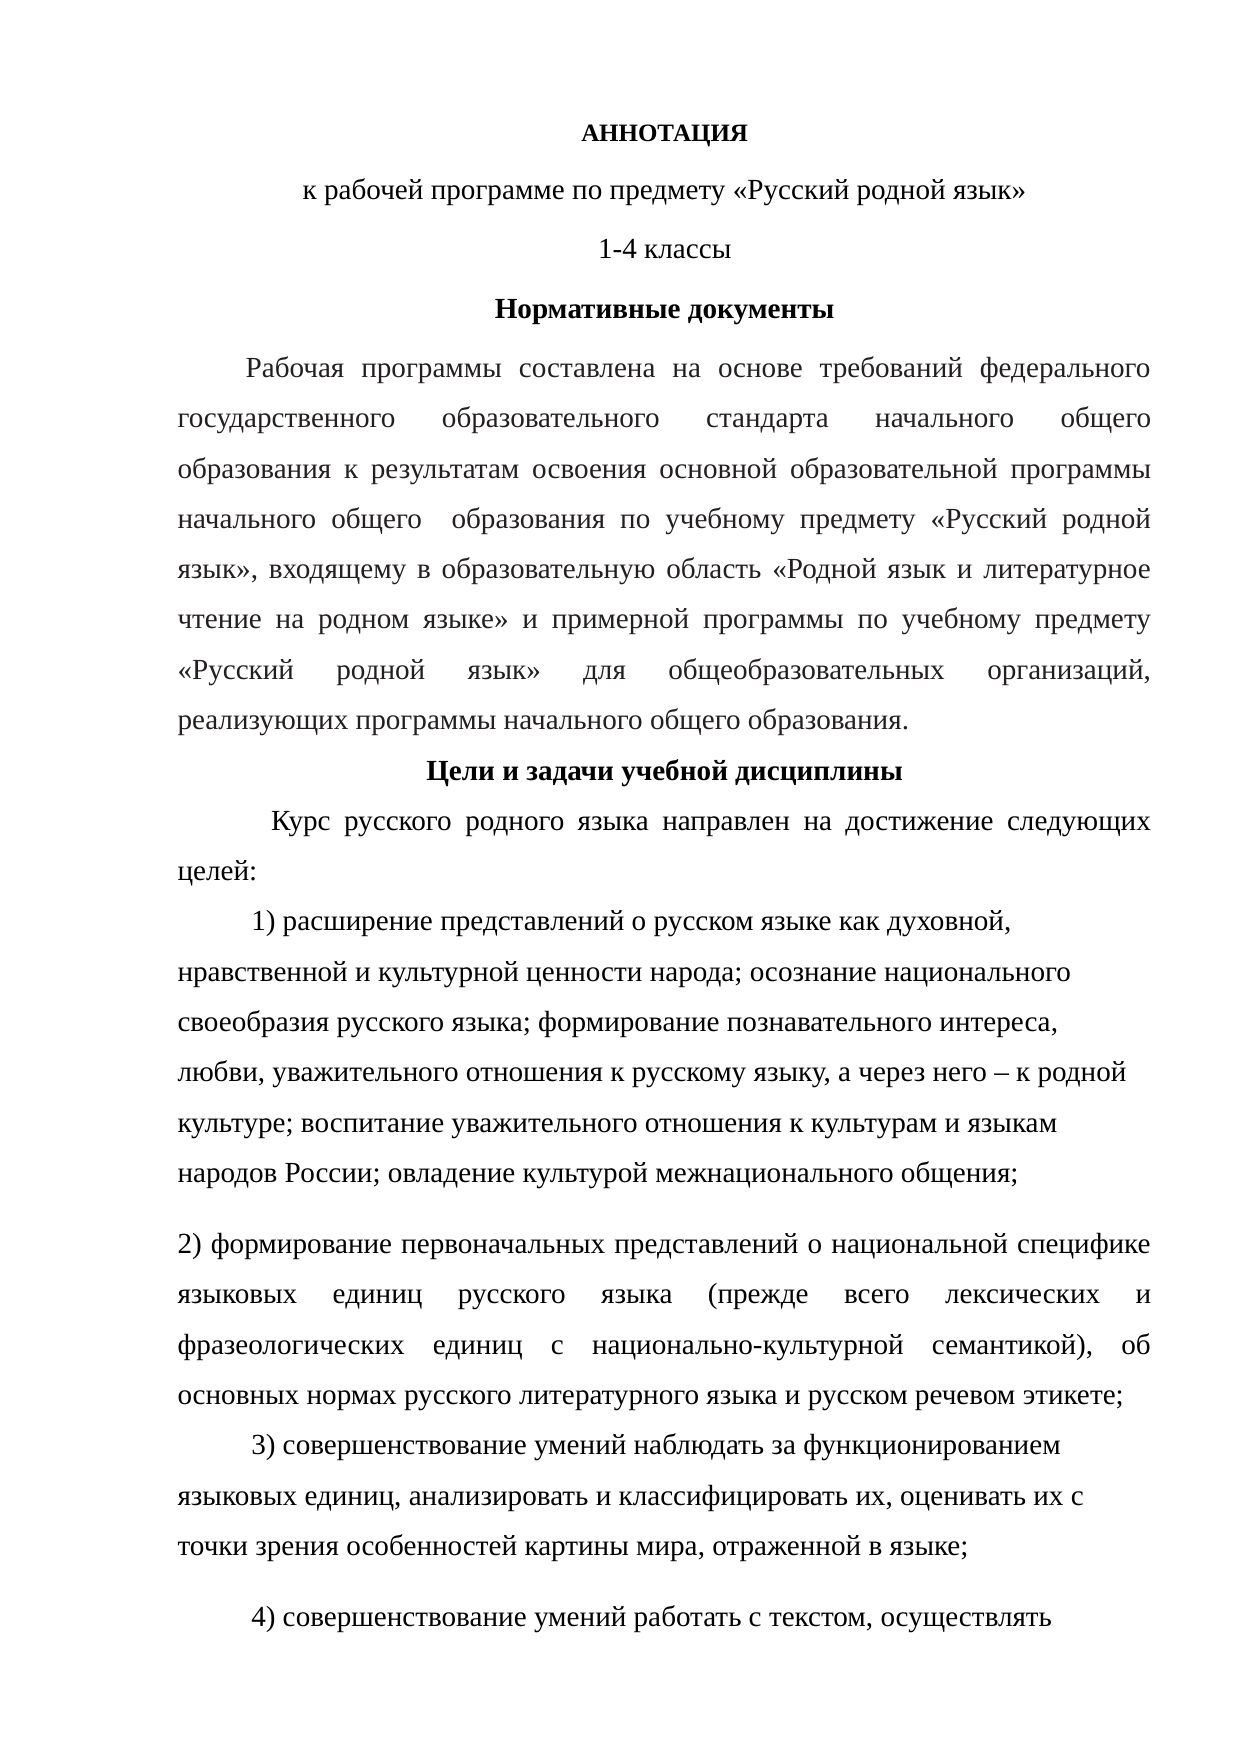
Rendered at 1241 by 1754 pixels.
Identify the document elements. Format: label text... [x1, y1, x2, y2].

text 1) расширение представлений о русском языке как духовной, нравственной и культурной ценности народа; осознание национального своеобразия русского языка; формирование познавательного интереса, любви, уважительного отношения к русскому языку, а через него – к родной культуре; воспитание уважительного отношения к культурам и языкам народов России; овладение культурой межнационального общения; [177, 903, 1152, 1189]
text Нормативные документы [177, 291, 1152, 324]
text 4) совершенствование умений работать с текстом, осуществлять [177, 1599, 1152, 1633]
text 1-4 классы [177, 231, 1152, 265]
text Цели и задачи учебной дисциплины [177, 753, 1152, 786]
text 2) формирование первоначальных представлений о национальной специфике языковых единиц русского языка (прежде всего лексических и фразеологических единиц с национально-культурной семантикой), об основных нормах русского литературного языка и русском речевом этикете; [177, 1226, 1152, 1411]
text АННОТАЦИЯ [177, 118, 1152, 147]
text к рабочей программе по предмету «Русский родной язык» [177, 172, 1152, 206]
text Курс русского родного языка направлен на достижение следующих целей: [177, 803, 1152, 887]
text Рабочая программы составлена на основе требований федерального государственного образовательного стандарта начального общего образования к результатам освоения основной образовательной программы начального общего образования по учебному предмету «Русский родной язык», входящему в образовательную область «Родной язык и литературное чтение на родном языке» и примерной программы по учебному предмету «Русский родной язык» для общеобразовательных организаций, реализующих программы начального общего образования. [177, 350, 1152, 736]
text 3) совершенствование умений наблюдать за функционированием языковых единиц, анализировать и классифицировать их, оценивать их с точки зрения особенностей картины мира, отраженной в языке; [177, 1427, 1152, 1562]
